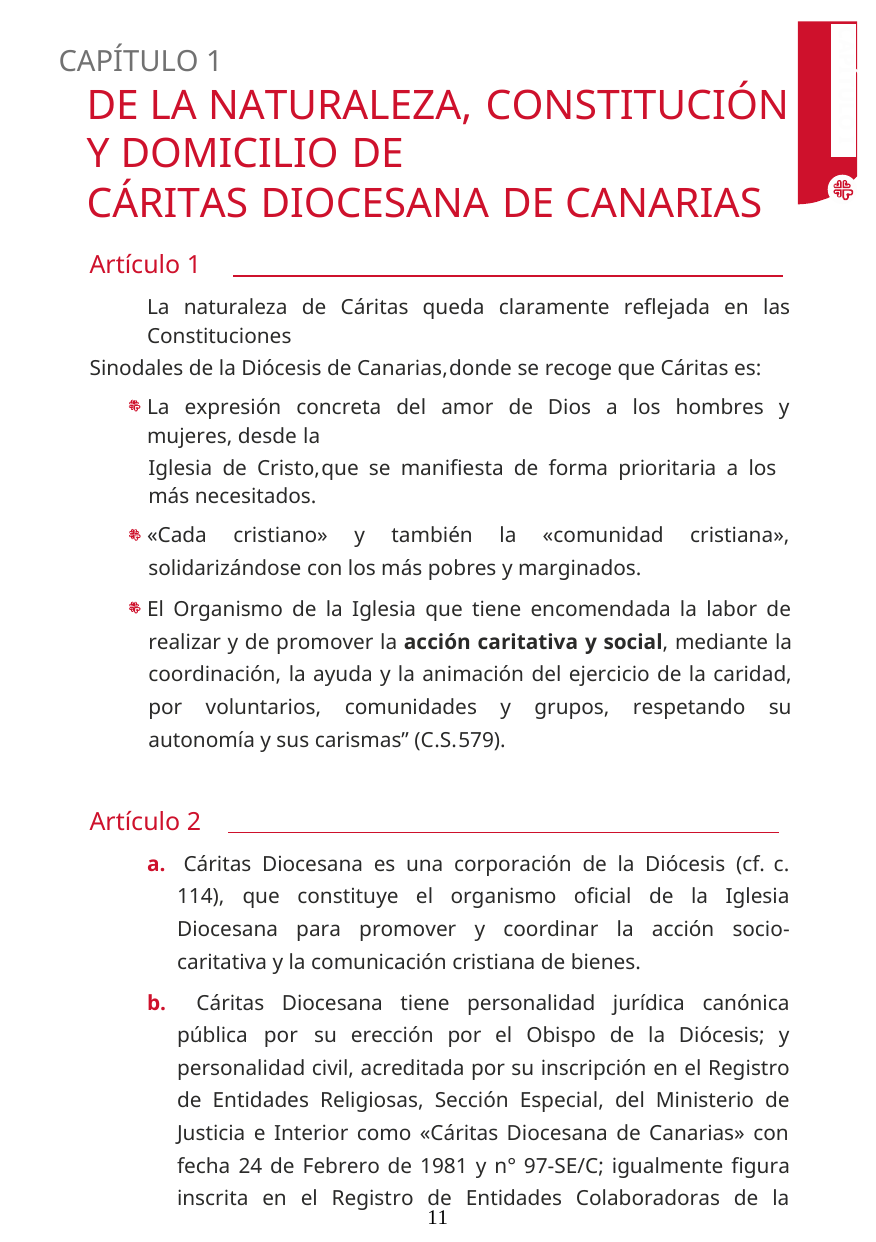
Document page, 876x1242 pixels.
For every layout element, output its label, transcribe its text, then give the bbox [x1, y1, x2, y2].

text DE LA NATURALEZA, CONSTITUCIÓN Y DOMICILIO DE [86, 81, 793, 177]
text Iglesia de Cristo,que se manifiesta de forma prioritaria a los más necesitados. [148, 453, 777, 509]
text El Organismo de la Iglesia que tiene encomendada la labor de realizar y de promover la acción caritativa y social, mediante la coordinación, la ayuda y la animación del ejercicio de la caridad, por voluntarios, comunidades y grupos, respetando su autonomía y sus carismas” (C.S.579). [147, 594, 792, 753]
text CAPÍTULO 1 [58, 40, 797, 80]
text [831, 24, 856, 157]
text CAPÍTULO I [835, 26, 856, 157]
text «Cada cristiano» y también la «comunidad cristiana», solidarizándose con los más pobres y marginados. [147, 521, 790, 582]
text Artículo 1 [89, 247, 804, 281]
text Artículo 2 [89, 803, 804, 838]
text La expresión concreta del amor de Dios a los hombres y mujeres, desde la [147, 392, 790, 449]
text Sinodales de la Diócesis de Canarias,donde se recoge que Cáritas es: [89, 353, 804, 381]
text b. Cáritas Diocesana tiene personalidad jurídica canónica pública por su erección por el Obispo de la Diócesis; y personalidad civil, acreditada por su inscripción en el Registro de Entidades Religiosas, Sección Especial, del Ministerio de Justicia e Interior como «Cáritas Diocesana de Canarias» con fecha 24 de Febrero de 1981 y n° 97-SE/C; igualmente figura inscrita en el Registro de Entidades Colaboradoras de la [147, 988, 790, 1212]
text CÁRITAS DIOCESANA DE CANARIAS [86, 177, 804, 225]
text a. Cáritas Diocesana es una corporación de la Diócesis (cf. c. 114), que constituye el organismo oficial de la Iglesia Diocesana para promover y coordinar la acción socio-caritativa y la comunicación cristiana de bienes. [147, 849, 790, 975]
text La naturaleza de Cáritas queda claramente reflejada en las Constituciones [147, 292, 790, 349]
